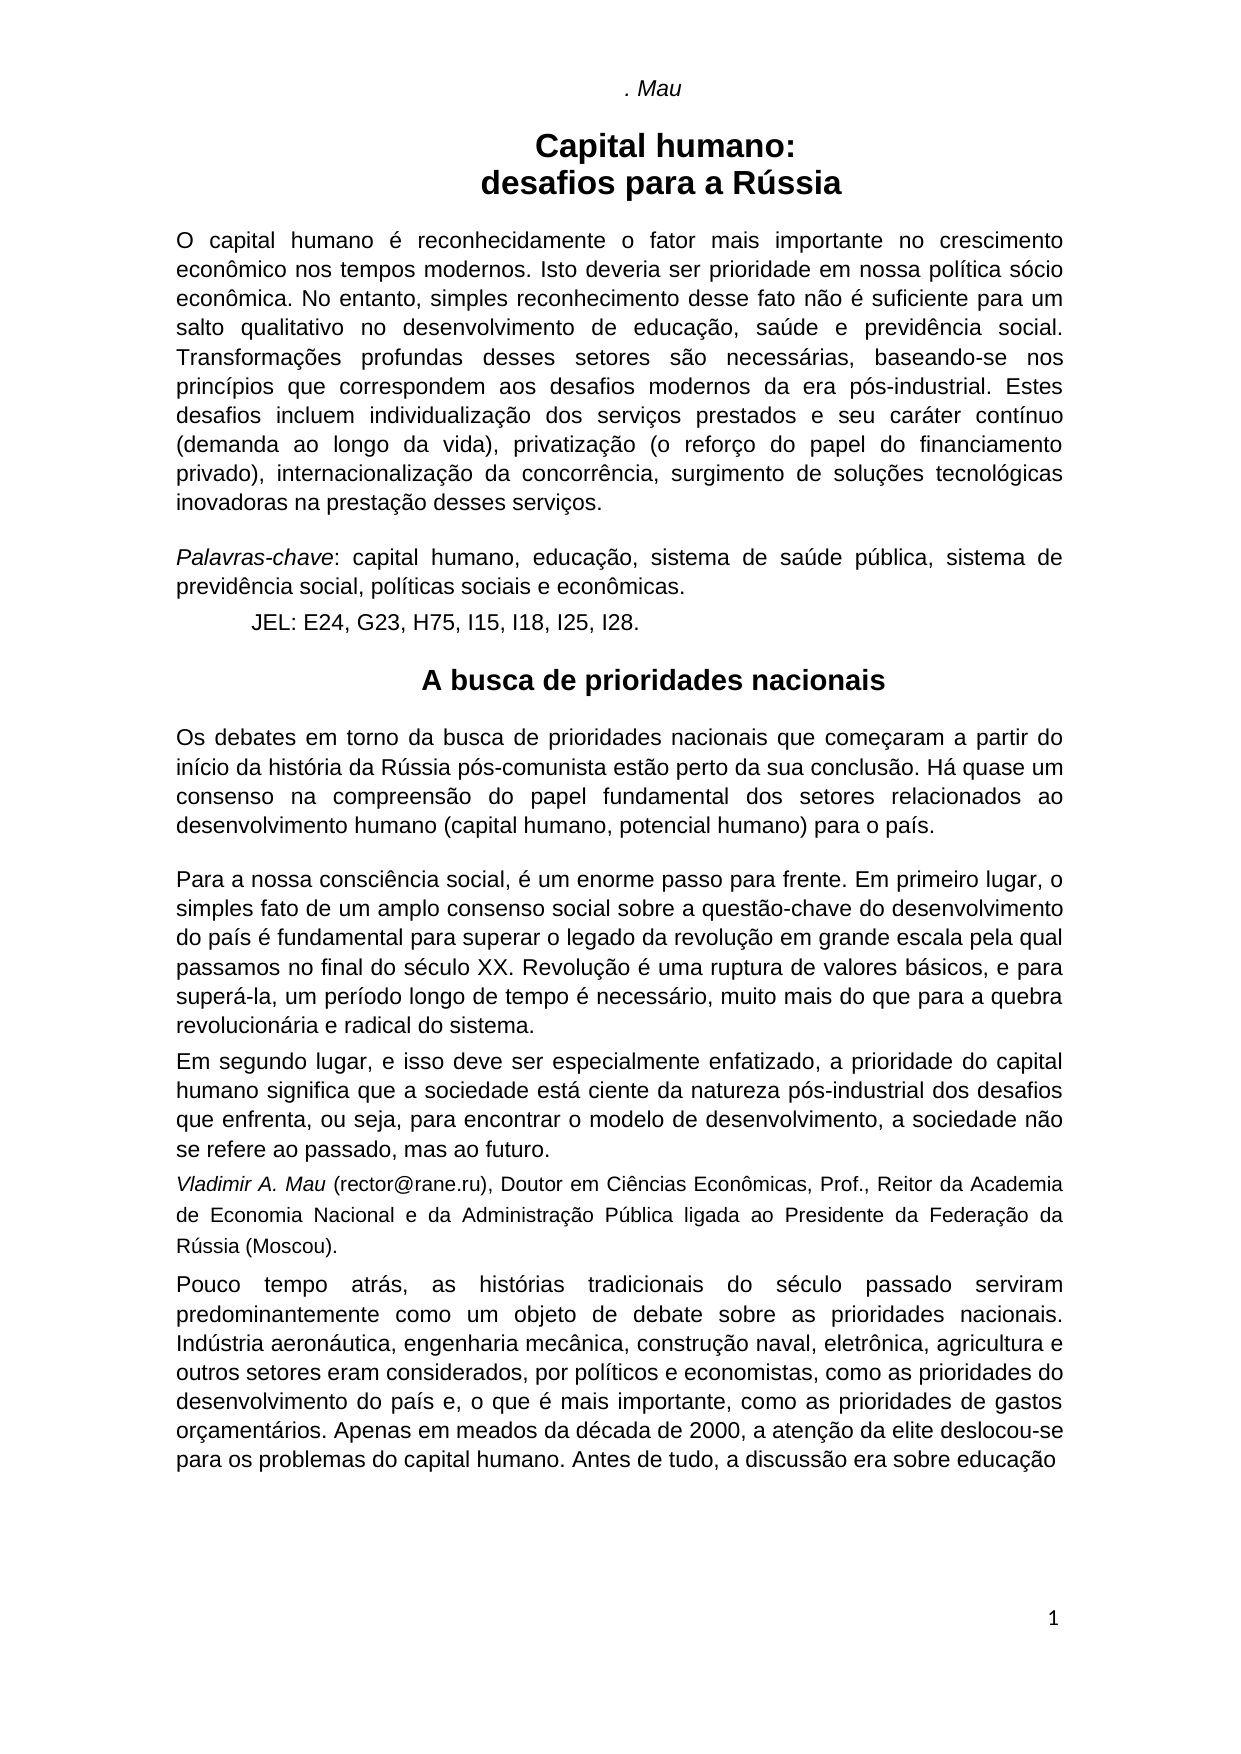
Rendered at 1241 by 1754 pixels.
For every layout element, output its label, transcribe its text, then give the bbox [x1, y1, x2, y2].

text Vladimir A. Mau (rector@rane.ru), Doutor em Ciências Econômicas, Prof., Reitor da Academia de Economia Nacional e da Administração Pública ligada ao Presidente da Federação da Rússia (Moscou). [176, 1172, 1064, 1258]
text Capital humano: desafios para a Rússia [480, 128, 851, 202]
subtitle A busca de prioridades nacionais [387, 663, 928, 697]
text Os debates em torno da busca de prioridades nacionais que começaram a partir do início da história da Rússia pós-comunista estão perto da sua conclusão. Há quase um consenso na compreensão do papel fundamental dos setores relacionados ao desenvolvimento humano (capital humano, potencial humano) para o país. [176, 724, 1064, 838]
text JEL: E24, G23, H75, I15, I18, I25, I28. [251, 609, 1064, 635]
text Em segundo lugar, e isso deve ser especialmente enfatizado, a prioridade do capital humano significa que a sociedade está ciente da natureza pós-industrial dos desafios que enfrenta, ou seja, para encontrar o modelo de desenvolvimento, a sociedade não se refere ao passado, mas ao futuro. [176, 1048, 1064, 1162]
text O capital humano é reconhecidamente o fator mais importante no crescimento econômico nos tempos modernos. Isto deveria ser prioridade em nossa política sócio econômica. No entanto, simples reconhecimento desse fato não é suficiente para um salto qualitativo no desenvolvimento de educação, saúde e previdência social. Transformações profundas desses setores são necessárias, baseando-se nos princípios que correspondem aos desafios modernos da era pós-industrial. Estes desafios incluem individualização dos serviços prestados e seu caráter contínuo (demanda ao longo da vida), privatização (o reforço do papel do financiamento privado), internacionalização da concorrência, surgimento de soluções tecnológicas inovadoras na prestação desses serviços. [176, 227, 1064, 516]
text . Mau [251, 75, 1064, 101]
text Pouco tempo atrás, as histórias tradicionais do século passado serviram predominantemente como um objeto de debate sobre as prioridades nacionais. Indústria aeronáutica, engenharia mecânica, construção naval, eletrônica, agricultura e outros setores eram considerados, por políticos e economistas, como as prioridades do desenvolvimento do país e, o que é mais importante, como as prioridades de gastos orçamentários. Apenas em meados da década de 2000, a atenção da elite deslocou-se para os problemas do capital humano. Antes de tudo, a discussão era sobre educação [176, 1271, 1064, 1473]
text Palavras-chave: capital humano, educação, sistema de saúde pública, sistema de previdência social, políticas sociais e econômicas. [176, 543, 1064, 599]
text Para a nossa consciência social, é um enorme passo para frente. Em primeiro lugar, o simples fato de um amplo consenso social sobre a questão-chave do desenvolvimento do país é fundamental para superar o legado da revolução em grande escala pela qual passamos no final do século XX. Revolução é uma ruptura de valores básicos, e para superá-la, um período longo de tempo é necessário, muito mais do que para a quebra revolucionária e radical do sistema. [176, 866, 1064, 1038]
